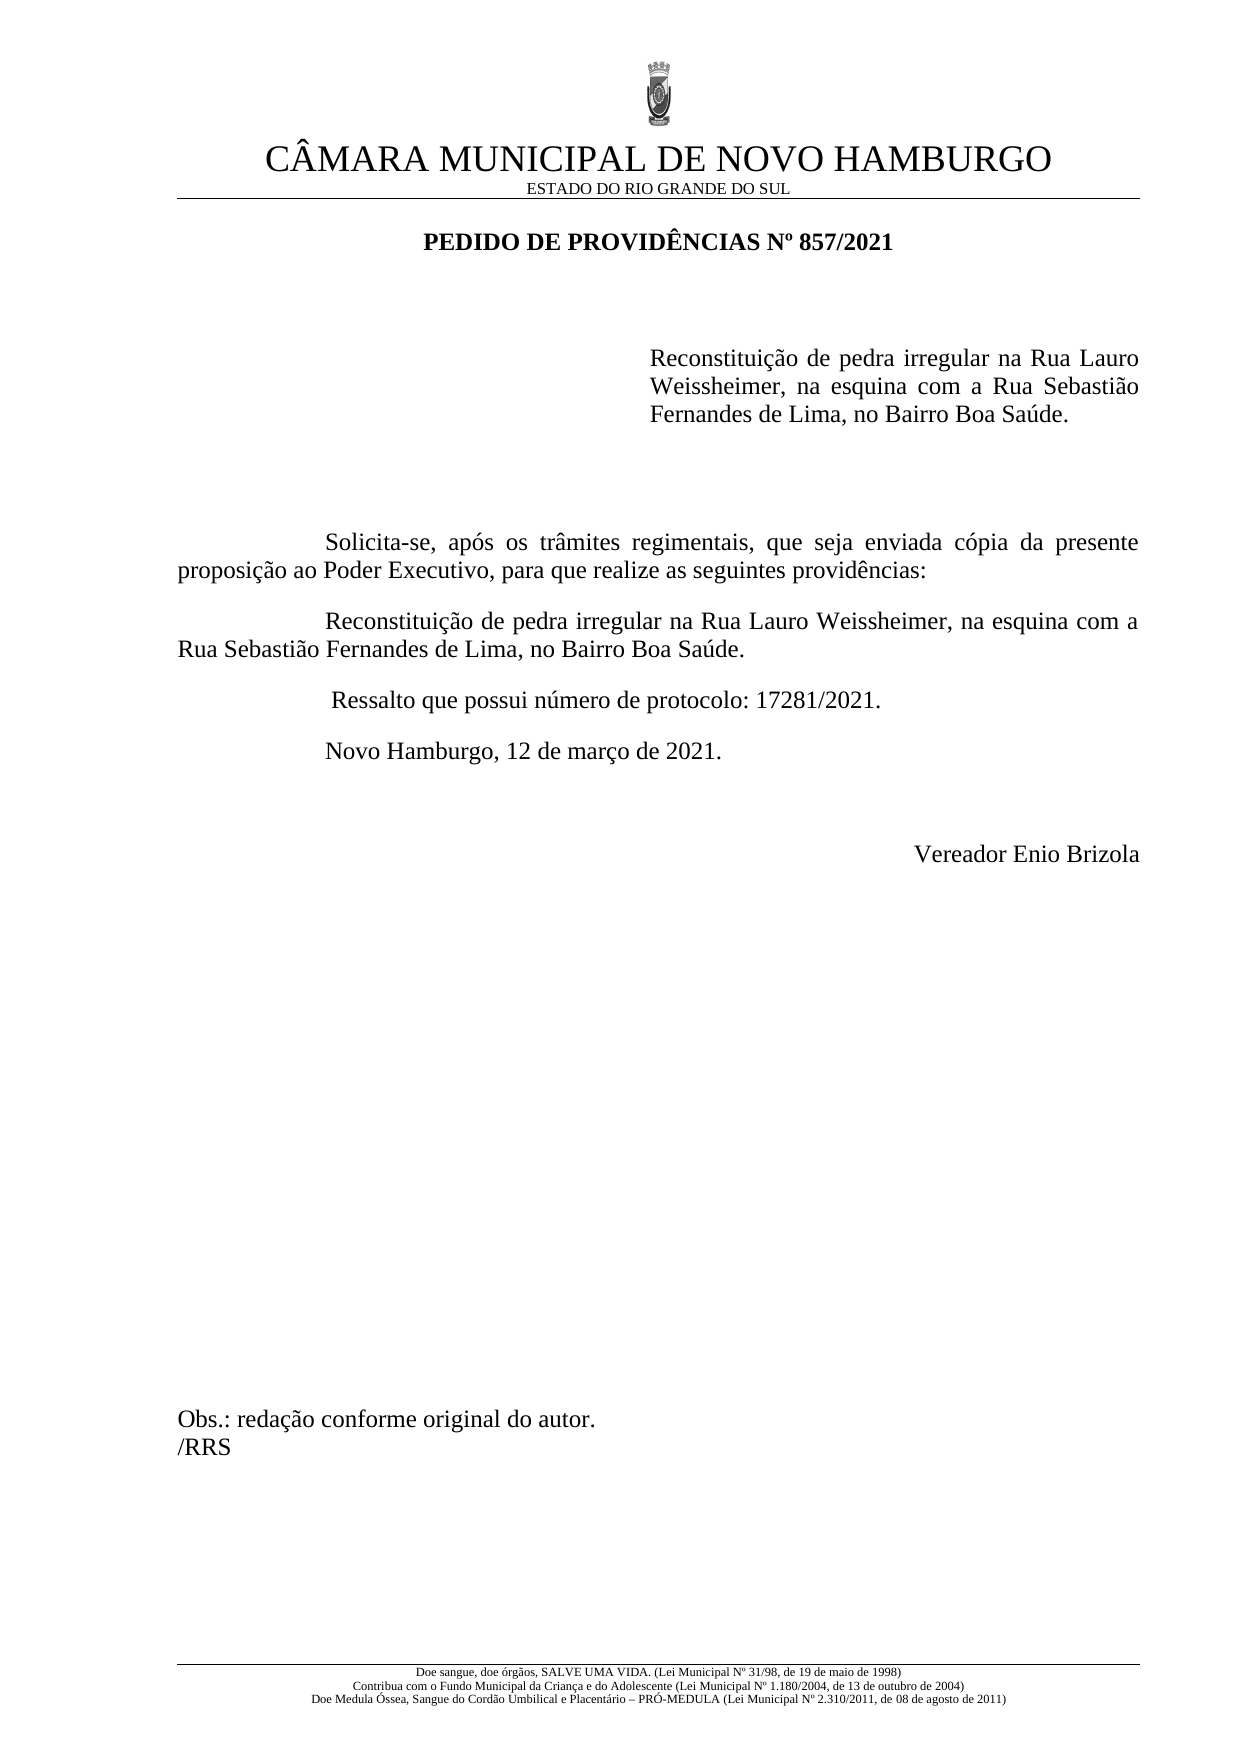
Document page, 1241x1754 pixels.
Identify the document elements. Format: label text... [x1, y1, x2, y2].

text Reconstituição de pedra irregular na Rua Lauro Weissheimer, na esquina com a Rua Sebastião Fernandes de Lima, no Bairro Boa Saúde. [177, 607, 1140, 662]
text Vereador Enio Brizola [177, 840, 1140, 867]
text PEDIDO DE PROVIDÊNCIAS Nº 857/2021 [177, 228, 1140, 256]
text Ressalto que possui número de protocolo: 17281/2021. [177, 686, 1140, 714]
text /RRS [177, 1433, 1140, 1461]
text Reconstituição de pedra irregular na Rua Lauro Weissheimer, na esquina com a Rua Sebastião Fernandes de Lima, no Bairro Boa Saúde. [649, 344, 1140, 428]
text Solicita-se, após os trâmites regimentais, que seja enviada cópia da presente proposição ao Poder Executivo, para que realize as seguintes providências: [177, 528, 1140, 583]
text Obs.: redação conforme original do autor. [177, 1406, 1140, 1433]
text Novo Hamburgo, 12 de março de 2021. [177, 737, 1140, 765]
